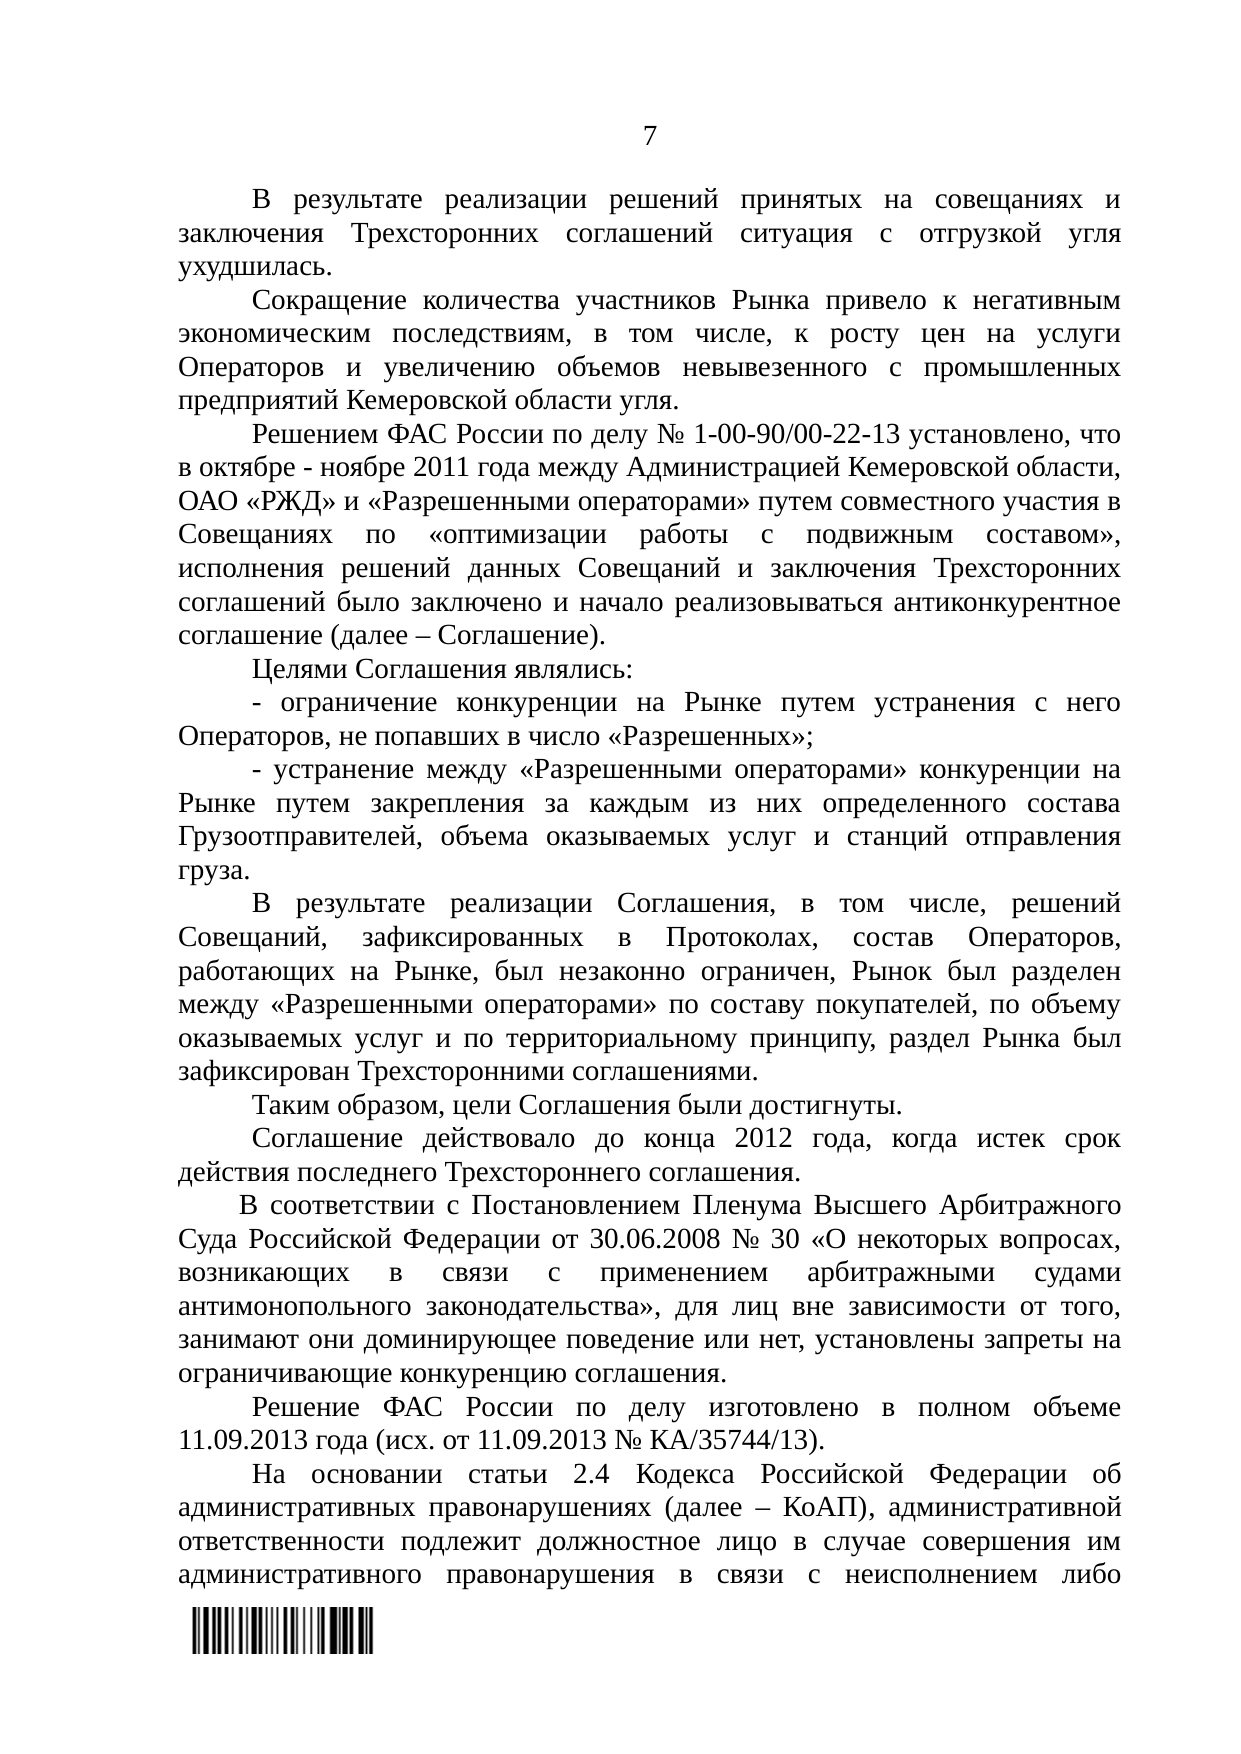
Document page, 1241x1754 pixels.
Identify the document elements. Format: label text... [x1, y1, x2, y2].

picture [177, 1607, 391, 1654]
text Решение ФАС России по делу изготовлено в полном объеме 11.09.2013 года (исх. от 11.09.2013 № КА/35744/13). [178, 1389, 1122, 1456]
text Сокращение количества участников Рынка привело к негативным экономическим последствиям, в том числе, к росту цен на услуги Операторов и увеличению объемов невывезенного с промышленных предприятий Кемеровской области угля. [178, 282, 1122, 416]
text Соглашение действовало до конца 2012 года, когда истек срок действия последнего Трехстороннего соглашения. [178, 1120, 1122, 1187]
text В соответствии с Постановлением Пленума Высшего Арбитражного Суда Российской Федерации от 30.06.2008 № 30 «О некоторых вопросах, возникающих в связи с применением арбитражными судами антимонопольного законодательства», для лиц вне зависимости от того, занимают они доминирующее поведение или нет, установлены запреты на ограничивающие конкуренцию соглашения. [178, 1187, 1122, 1389]
text - устранение между «Разрешенными операторами» конкуренции на Рынке путем закрепления за каждым из них определенного состава Грузоотправителей, объема оказываемых услуг и станций отправления груза. [178, 751, 1122, 886]
text В результате реализации Соглашения, в том числе, решений Совещаний, зафиксированных в Протоколах, состав Операторов, работающих на Рынке, был незаконно ограничен, Рынок был разделен между «Разрешенными операторами» по составу покупателей, по объему оказываемых услуг и по территориальному принципу, раздел Рынка был зафиксирован Трехсторонними соглашениями. [178, 886, 1122, 1087]
text На основании статьи 2.4 Кодекса Российской Федерации об административных правонарушениях (далее – КоАП), административной ответственности подлежит должностное лицо в случае совершения им административного правонарушения в связи с неисполнением либо [178, 1456, 1122, 1590]
text В результате реализации решений принятых на совещаниях и заключения Трехсторонних соглашений ситуация с отгрузкой угля ухудшилась. [178, 181, 1122, 282]
text Таким образом, цели Соглашения были достигнуты. [178, 1087, 1122, 1120]
text Решением ФАС России по делу № 1-00-90/00-22-13 установлено, что в октябре - ноябре 2011 года между Администрацией Кемеровской области, ОАО «РЖД» и «Разрешенными операторами» путем совместного участия в Совещаниях по «оптимизации работы с подвижным составом», исполнения решений данных Совещаний и заключения Трехсторонних соглашений было заключено и начало реализовываться антиконкурентное соглашение (далее – Соглашение). [178, 416, 1122, 651]
text - ограничение конкуренции на Рынке путем устранения с него Операторов, не попавших в число «Разрешенных»; [178, 684, 1122, 751]
text Целями Соглашения являлись: [178, 651, 1122, 684]
